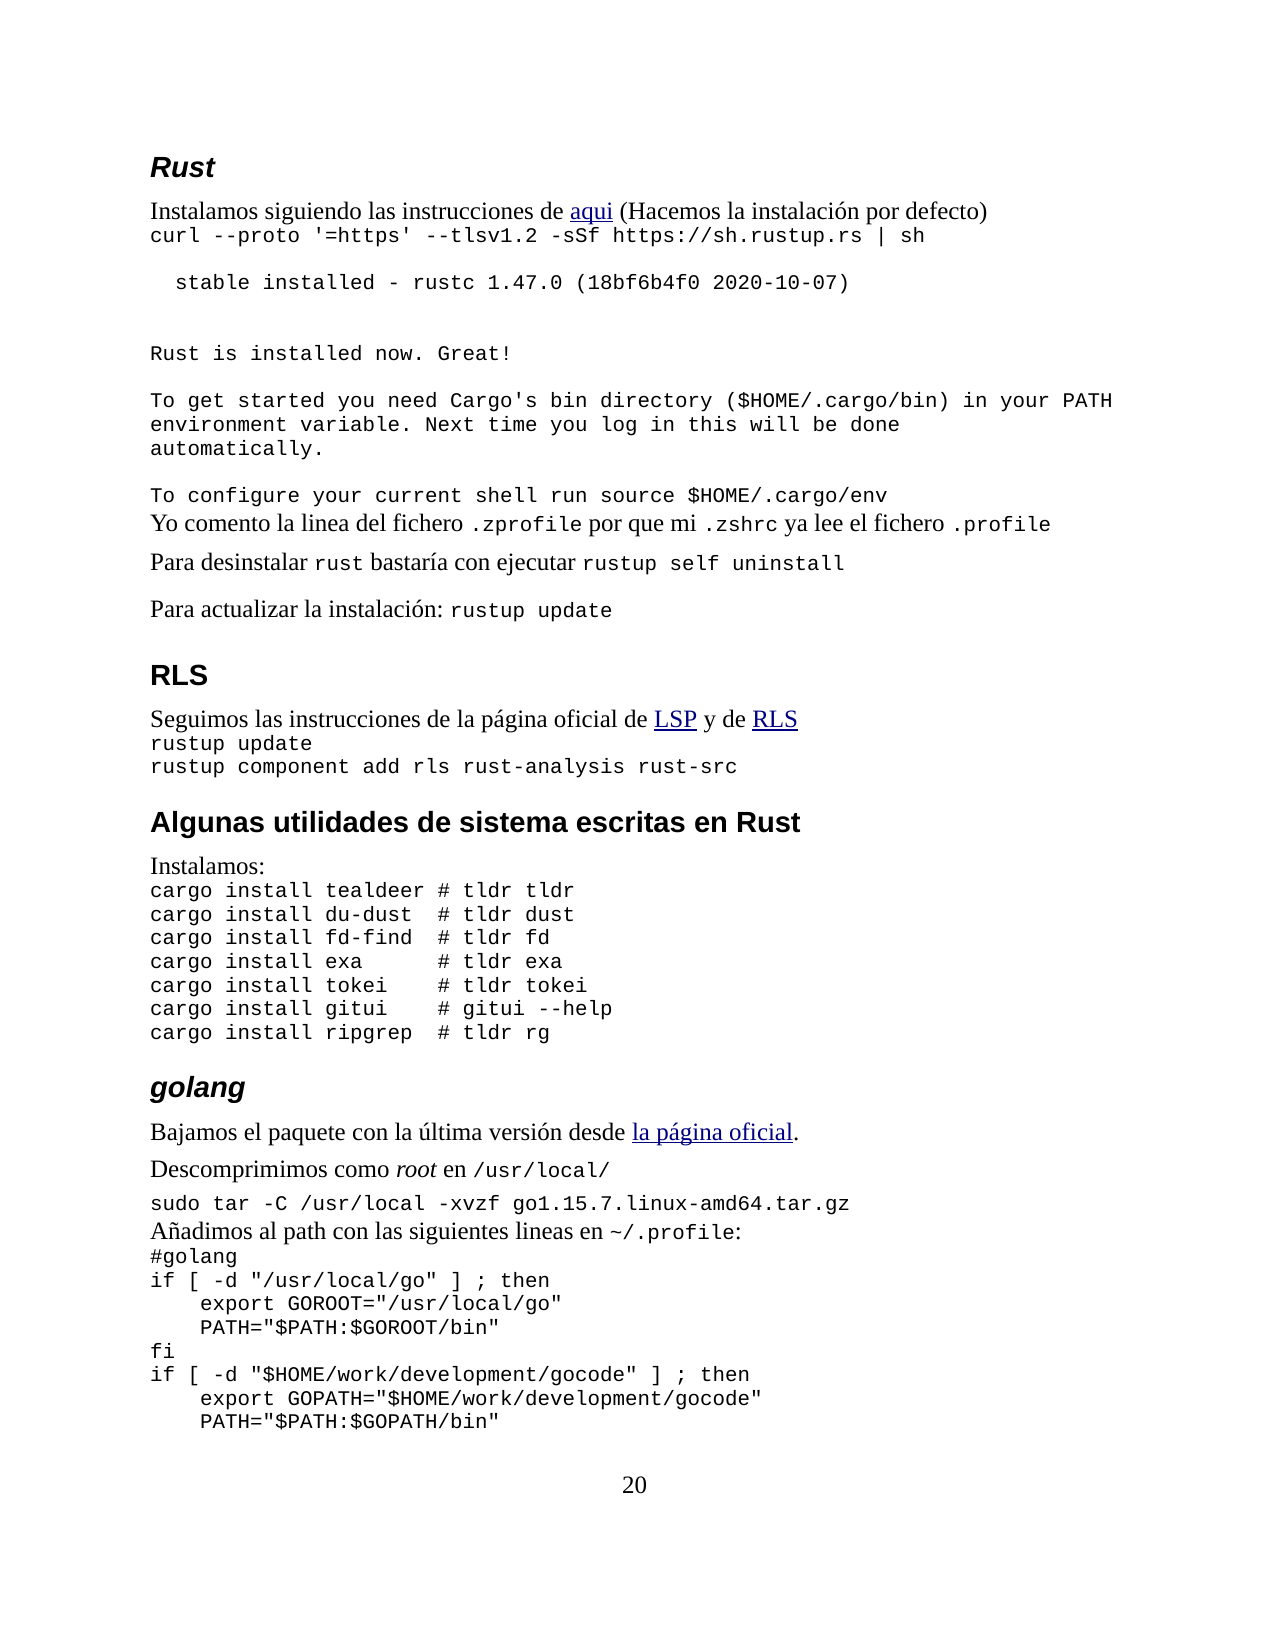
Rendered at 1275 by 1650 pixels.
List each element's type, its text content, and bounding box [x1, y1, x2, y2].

text cargo install tokei # tldr tokei [150, 974, 1125, 998]
text PATH="$PATH:$GOPATH/bin" [150, 1412, 1125, 1435]
text Instalamos siguiendo las instrucciones de aqui (Hacemos la instalación por defecto) [150, 196, 1125, 225]
text cargo install tealdeer # tldr tldr [150, 880, 1125, 904]
subtitle RLS [150, 658, 1125, 692]
text To get started you need Cargo's bin directory ($HOME/.cargo/bin) in your PATH [150, 390, 1125, 414]
text if [ -d "/usr/local/go" ] ; then [150, 1270, 1125, 1293]
text PATH="$PATH:$GOROOT/bin" [150, 1317, 1125, 1341]
text sudo tar -C /usr/local -xvzf go1.15.7.linux-amd64.tar.gz [150, 1193, 1125, 1216]
text if [ -d "$HOME/work/development/gocode" ] ; then [150, 1364, 1125, 1388]
text #golang [150, 1246, 1125, 1270]
text Descomprimimos como root en /usr/local/ [150, 1154, 1125, 1184]
text Yo comento la linea del fichero .zprofile por que mi .zshrc ya lee el fichero .profile [150, 508, 1125, 538]
text environment variable. Next time you log in this will be done [150, 414, 1125, 438]
text stable installed - rustc 1.47.0 (18bf6b4f0 2020-10-07) [150, 272, 1125, 296]
text To configure your current shell run source $HOME/.cargo/env [150, 485, 1125, 508]
text cargo install du-dust # tldr dust [150, 904, 1125, 927]
text export GOROOT="/usr/local/go" [150, 1293, 1125, 1317]
text Bajamos el paquete con la última versión desde la página oficial. [150, 1117, 1125, 1145]
text rustup update [150, 733, 1125, 757]
text Instalamos: [150, 851, 1125, 880]
subtitle golang [150, 1071, 1125, 1104]
text Rust is installed now. Great! [150, 343, 1125, 367]
text rustup component add rls rust-analysis rust-src [150, 757, 1125, 780]
subtitle Algunas utilidades de sistema escritas en Rust [150, 805, 1125, 839]
text Seguimos las instrucciones de la página oficial de LSP y de RLS [150, 704, 1125, 733]
text export GOPATH="$HOME/work/development/gocode" [150, 1388, 1125, 1412]
text cargo install ripgrep # tldr rg [150, 1022, 1125, 1046]
text cargo install fd-find # tldr fd [150, 927, 1125, 951]
subtitle Rust [150, 150, 1125, 183]
text cargo install gitui # gitui --help [150, 998, 1125, 1022]
text Para actualizar la instalación: rustup update [150, 594, 1125, 624]
text fi [150, 1341, 1125, 1364]
text automatically. [150, 438, 1125, 461]
text cargo install exa # tldr exa [150, 951, 1125, 974]
text Para desinstalar rust bastaría con ejecutar rustup self uninstall [150, 547, 1125, 577]
text curl --proto '=https' --tlsv1.2 -sSf https://sh.rustup.rs | sh [150, 225, 1125, 248]
text Añadimos al path con las siguientes lineas en ~/.profile: [150, 1216, 1125, 1246]
